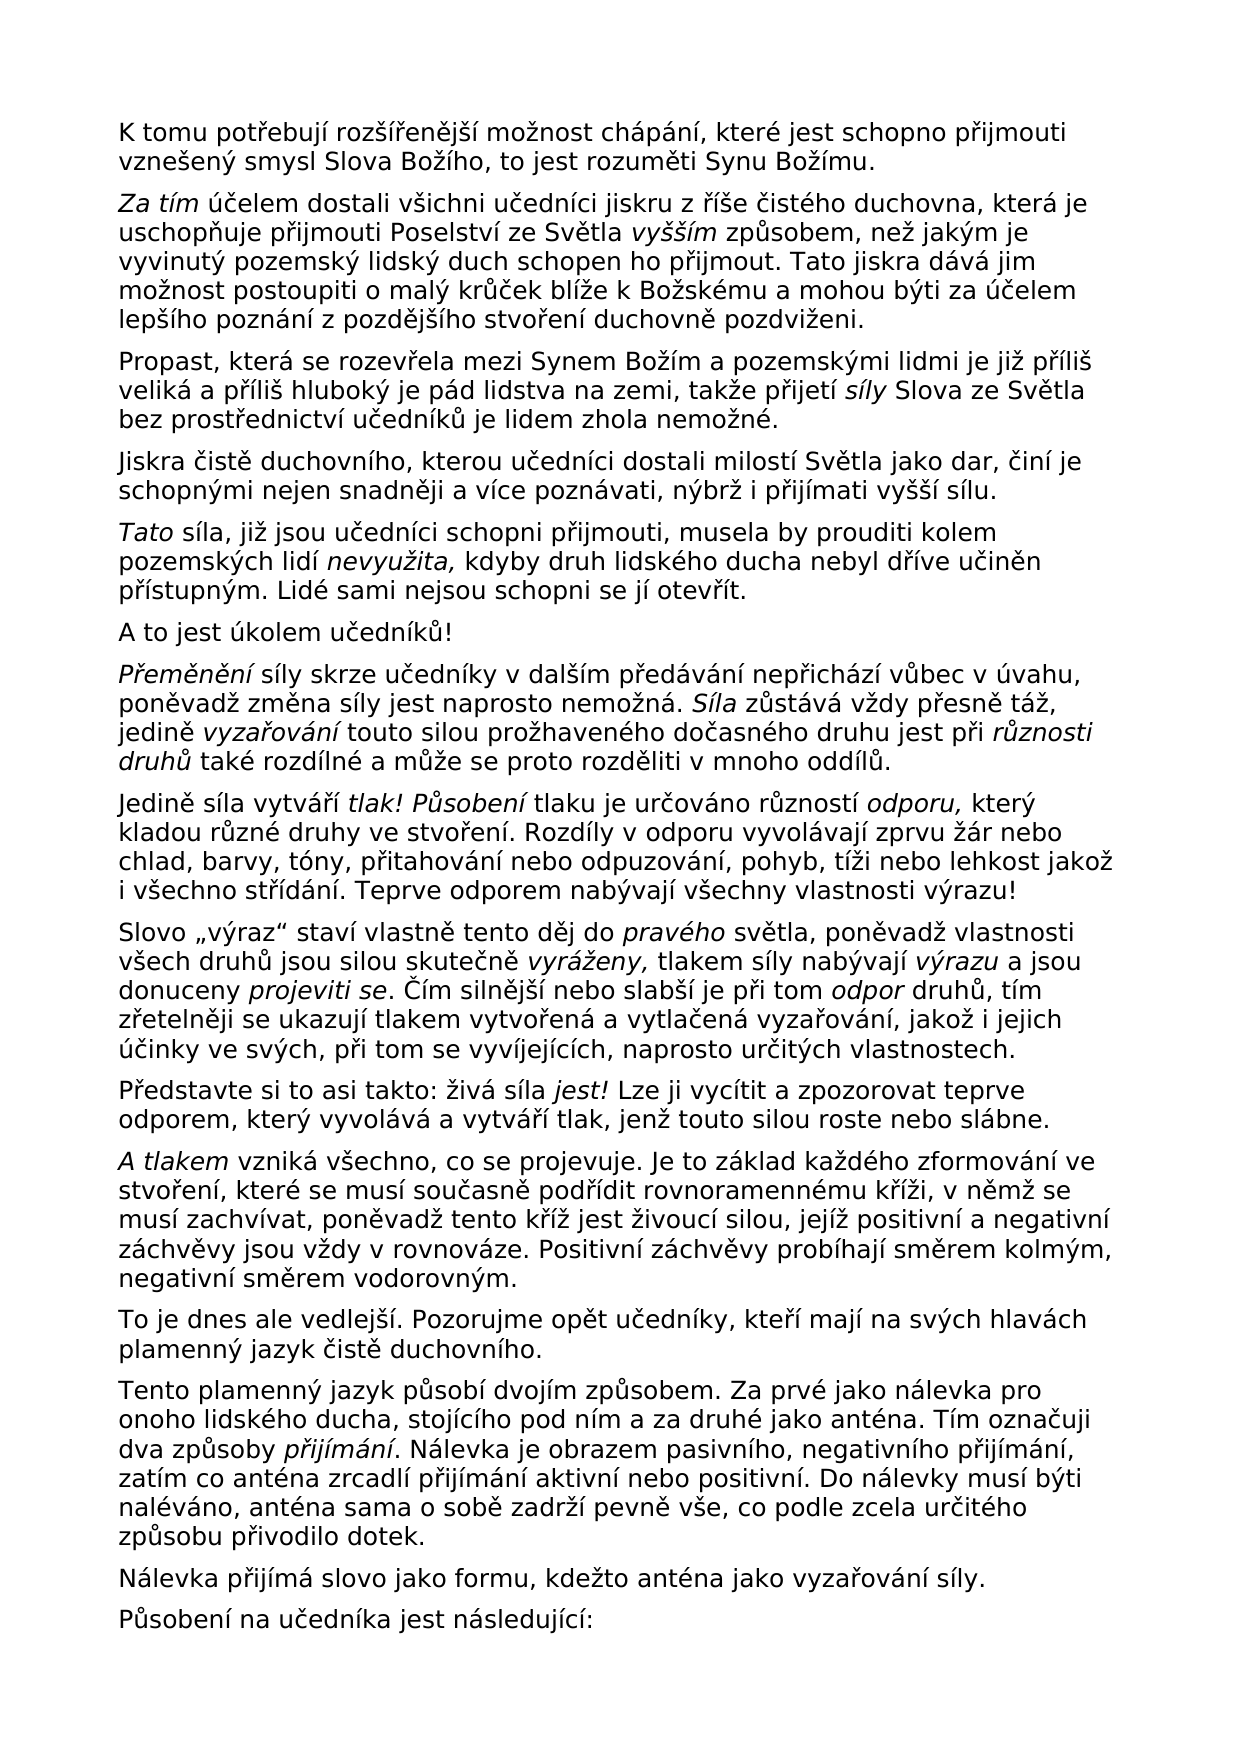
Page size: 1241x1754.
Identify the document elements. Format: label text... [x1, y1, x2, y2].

text Nálevka přijímá slovo jako formu, kdežto anténa jako vyzařování síly. [118, 1564, 1122, 1593]
text A to jest úkolem učedníků! [118, 618, 1122, 647]
text Představte si to asi takto: živá síla jest! Lze ji vycítit a zpozorovat teprve odporem, který vyvolává a vytváří tlak, jenž touto silou roste nebo slábne. [118, 1076, 1122, 1135]
text Tato síla, již jsou učedníci schopni přijmouti, musela by prouditi kolem pozemských lidí nevyužita, kdyby druh lidského ducha nebyl dříve učiněn přístupným. Lidé sami nejsou schopni se jí otevřít. [118, 518, 1122, 606]
text Za tím účelem dostali všichni učedníci jiskru z říše čistého duchovna, která je uschopňuje přijmouti Poselství ze Světla vyšším způsobem, než jakým je vyvinutý pozemský lidský duch schopen ho přijmout. Tato jiskra dává jim možnost postoupiti o malý krůček blíže k Božskému a mohou býti za účelem lepšího poznání z pozdějšího stvoření duchovně pozdviženi. [118, 189, 1122, 335]
text Přeměnění síly skrze učedníky v dalším předávání nepřichází vůbec v úvahu, poněvadž změna síly jest naprosto nemožná. Síla zůstává vždy přesně táž, jedině vyzařování touto silou prožhaveného dočasného druhu jest při různosti druhů také rozdílné a může se proto rozděliti v mnoho oddílů. [118, 660, 1122, 776]
text Slovo „výraz“ staví vlastně tento děj do pravého světla, poněvadž vlastnosti všech druhů jsou silou skutečně vyráženy, tlakem síly nabývají výrazu a jsou donuceny projeviti se. Čím silnější nebo slabší je při tom odpor druhů, tím zřetelněji se ukazují tlakem vytvořená a vytlačená vyzařování, jakož i jejich účinky ve svých, při tom se vyvíjejících, naprosto určitých vlastnostech. [118, 918, 1122, 1064]
text Jedině síla vytváří tlak! Působení tlaku je určováno růzností odporu, který kladou různé druhy ve stvoření. Rozdíly v odporu vyvolávají zprvu žár nebo chlad, barvy, tóny, přitahování nebo odpuzování, pohyb, tíži nebo lehkost jakož i všechno střídání. Teprve odporem nabývají všechny vlastnosti výrazu! [118, 789, 1122, 906]
text Propast, která se rozevřela mezi Synem Božím a pozemskými lidmi je již příliš veliká a příliš hluboký je pád lidstva na zemi, takže přijetí síly Slova ze Světla bez prostřednictví učedníků je lidem zhola nemožné. [118, 347, 1122, 435]
text Jiskra čistě duchovního, kterou učedníci dostali milostí Světla jako dar, činí je schopnými nejen snadněji a více poznávati, nýbrž i přijímati vyšší sílu. [118, 447, 1122, 506]
text Působení na učedníka jest následující: [118, 1606, 1122, 1635]
text To je dnes ale vedlejší. Pozorujme opět učedníky, kteří mají na svých hlavách plamenný jazyk čistě duchovního. [118, 1306, 1122, 1364]
text K tomu potřebují rozšířenější možnost chápání, které jest schopno přijmouti vznešený smysl Slova Božího, to jest rozuměti Synu Božímu. [118, 118, 1122, 176]
text A tlakem vzniká všechno, co se projevuje. Je to základ každého zformování ve stvoření, které se musí současně podřídit rovnoramennému kříži, v němž se musí zachvívat, poněvadž tento kříž jest živoucí silou, jejíž positivní a negativní záchvěvy jsou vždy v rovnováze. Positivní záchvěvy probíhají směrem kolmým, negativní směrem vodorovným. [118, 1147, 1122, 1293]
text Tento plamenný jazyk působí dvojím způsobem. Za prvé jako nálevka pro onoho lidského ducha, stojícího pod ním a za druhé jako anténa. Tím označuji dva způsoby přijímání. Nálevka je obrazem pasivního, negativního přijímání, zatím co anténa zrcadlí přijímání aktivní nebo positivní. Do nálevky musí býti naléváno, anténa sama o sobě zadrží pevně vše, co podle zcela určitého způsobu přivodilo dotek. [118, 1376, 1122, 1551]
